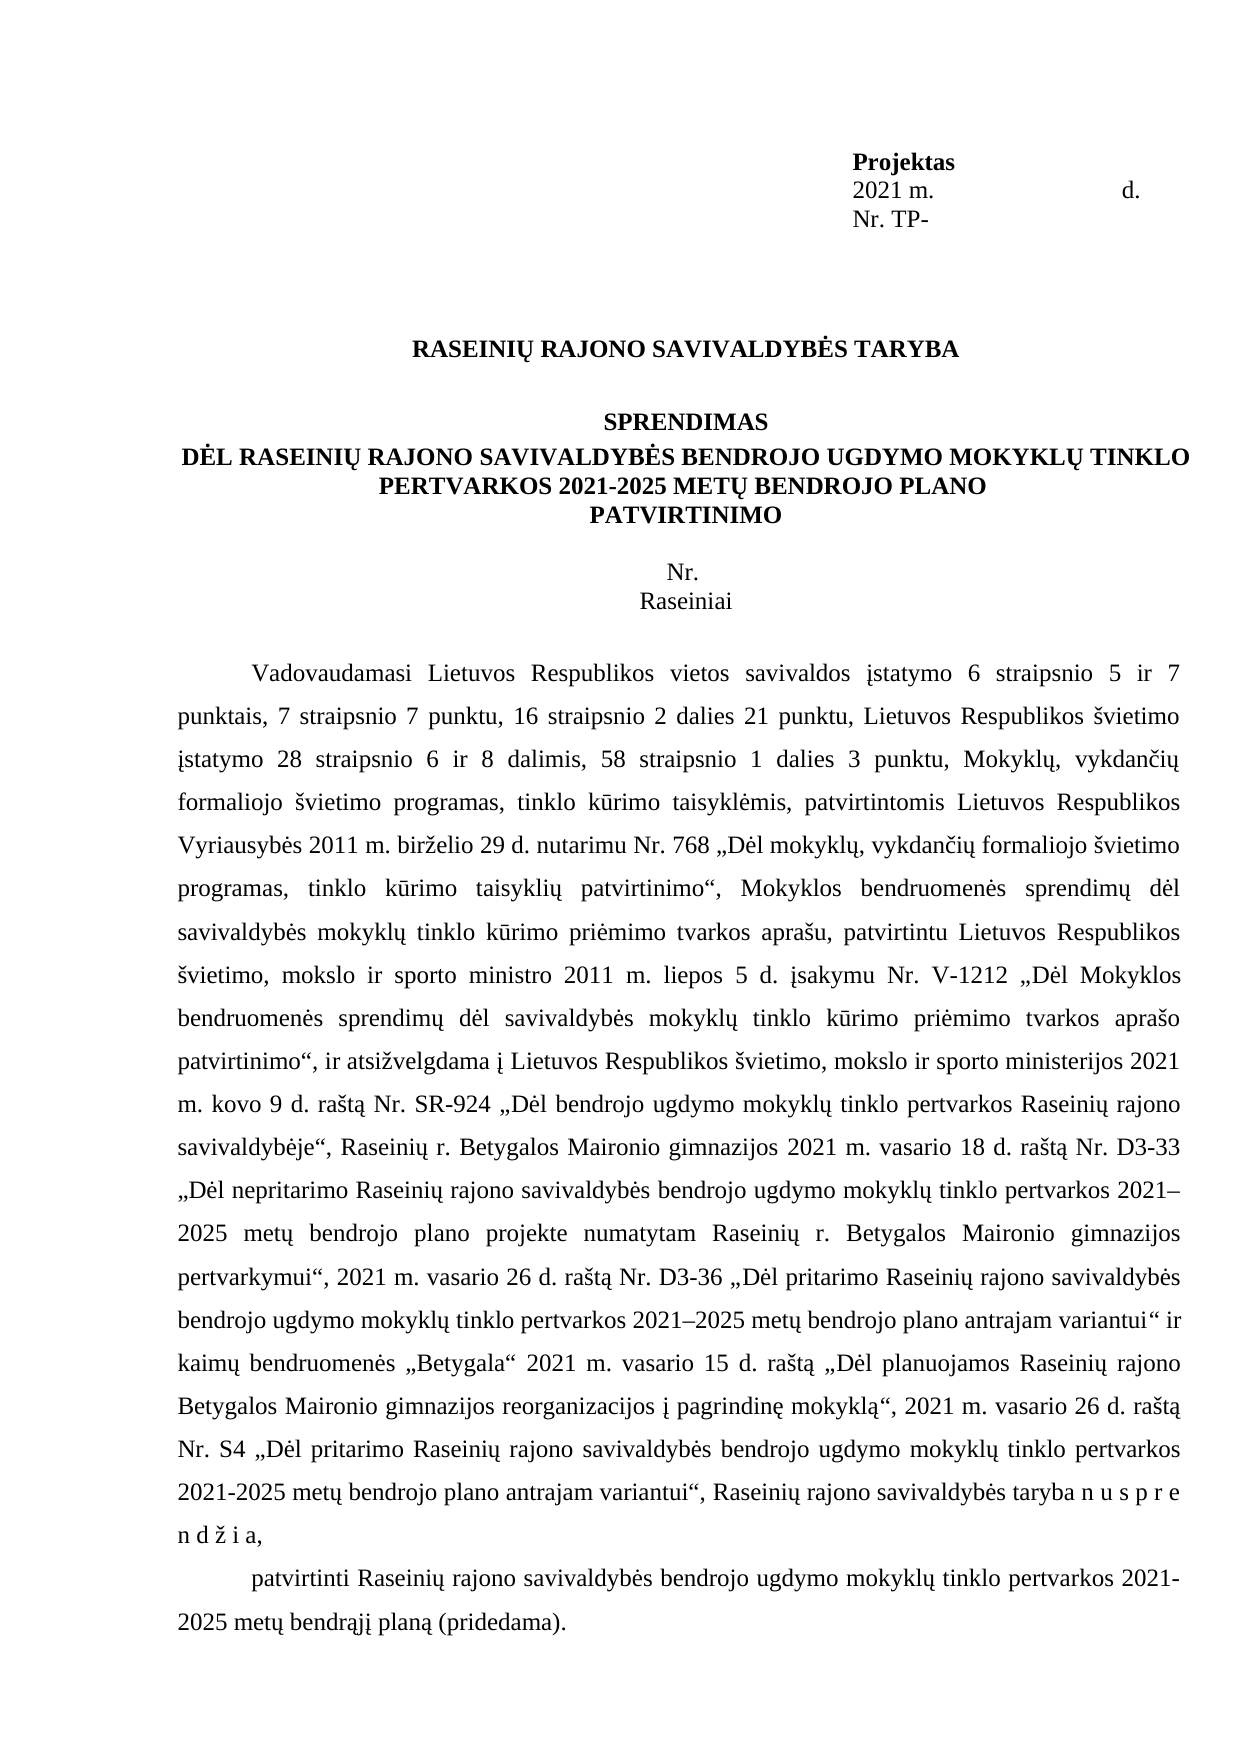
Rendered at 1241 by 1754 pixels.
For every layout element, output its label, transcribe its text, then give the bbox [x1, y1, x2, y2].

text Projektas [177, 147, 1181, 176]
text Nr. TP- [177, 204, 1181, 233]
table_cell Nr. Raseiniai [177, 529, 1194, 629]
table_header [177, 262, 1194, 334]
table_cell RASEINIŲ RAJONO SAVIVALDYBĖS TARYBA [177, 335, 1194, 407]
table_cell DĖL RASEINIŲ RAJONO SAVIVALDYBĖS BENDROJO UGDYMO MOKYKLŲ TINKLO PERTVARKOS 2021-2025 METŲ BENDROJO PLANO PATVIRTINIMO [177, 443, 1194, 529]
text Vadovaudamasi Lietuvos Respublikos vietos savivaldos įstatymo 6 straipsnio 5 ir 7 punktais, 7 straipsnio 7 punktu, 16 straipsnio 2 dalies 21 punktu, Lietuvos Respublikos švietimo įstatymo 28 straipsnio 6 ir 8 dalimis, 58 straipsnio 1 dalies 3 punktu, Mokyklų, vykdančių formaliojo švietimo programas, tinklo kūrimo taisyklėmis, patvirtintomis Lietuvos Respublikos Vyriausybės 2011 m. birželio 29 d. nutarimu Nr. 768 „Dėl mokyklų, vykdančių formaliojo švietimo programas, tinklo kūrimo taisyklių patvirtinimo“, Mokyklos bendruomenės sprendimų dėl savivaldybės mokyklų tinklo kūrimo priėmimo tvarkos aprašu, patvirtintu Lietuvos Respublikos švietimo, mokslo ir sporto ministro 2011 m. liepos 5 d. įsakymu Nr. V-1212 „Dėl Mokyklos bendruomenės sprendimų dėl savivaldybės mokyklų tinklo kūrimo priėmimo tvarkos aprašo patvirtinimo“, ir atsižvelgdama į Lietuvos Respublikos švietimo, mokslo ir sporto ministerijos 2021 m. kovo 9 d. raštą Nr. SR-924 „Dėl bendrojo ugdymo mokyklų tinklo pertvarkos Raseinių rajono savivaldybėje“, Raseinių r. Betygalos Maironio gimnazijos 2021 m. vasario 18 d. raštą Nr. D3-33 „Dėl nepritarimo Raseinių rajono savivaldybės bendrojo ugdymo mokyklų tinklo pertvarkos 2021–2025 metų bendrojo plano projekte numatytam Raseinių r. Betygalos Maironio gimnazijos pertvarkymui“, 2021 m. vasario 26 d. raštą Nr. D3-36 „Dėl pritarimo Raseinių rajono savivaldybės bendrojo ugdymo mokyklų tinklo pertvarkos 2021–2025 metų bendrojo plano antrajam variantui“ ir kaimų bendruomenės „Betygala“ 2021 m. vasario 15 d. raštą „Dėl planuojamos Raseinių rajono Betygalos Maironio gimnazijos reorganizacijos į pagrindinę mokyklą“, 2021 m. vasario 26 d. raštą Nr. S4 „Dėl pritarimo Raseinių rajono savivaldybės bendrojo ugdymo mokyklų tinklo pertvarkos 2021-2025 metų bendrojo plano antrajam variantui“, Raseinių rajono savivaldybės taryba n u s p r e n d ž i a, [177, 658, 1181, 1549]
text 2021 m. d. [177, 176, 1181, 204]
text patvirtinti Raseinių rajono savivaldybės bendrojo ugdymo mokyklų tinklo pertvarkos 2021-2025 metų bendrąjį planą (pridedama). [177, 1563, 1181, 1635]
table_cell SPRENDIMAS [177, 407, 1194, 442]
